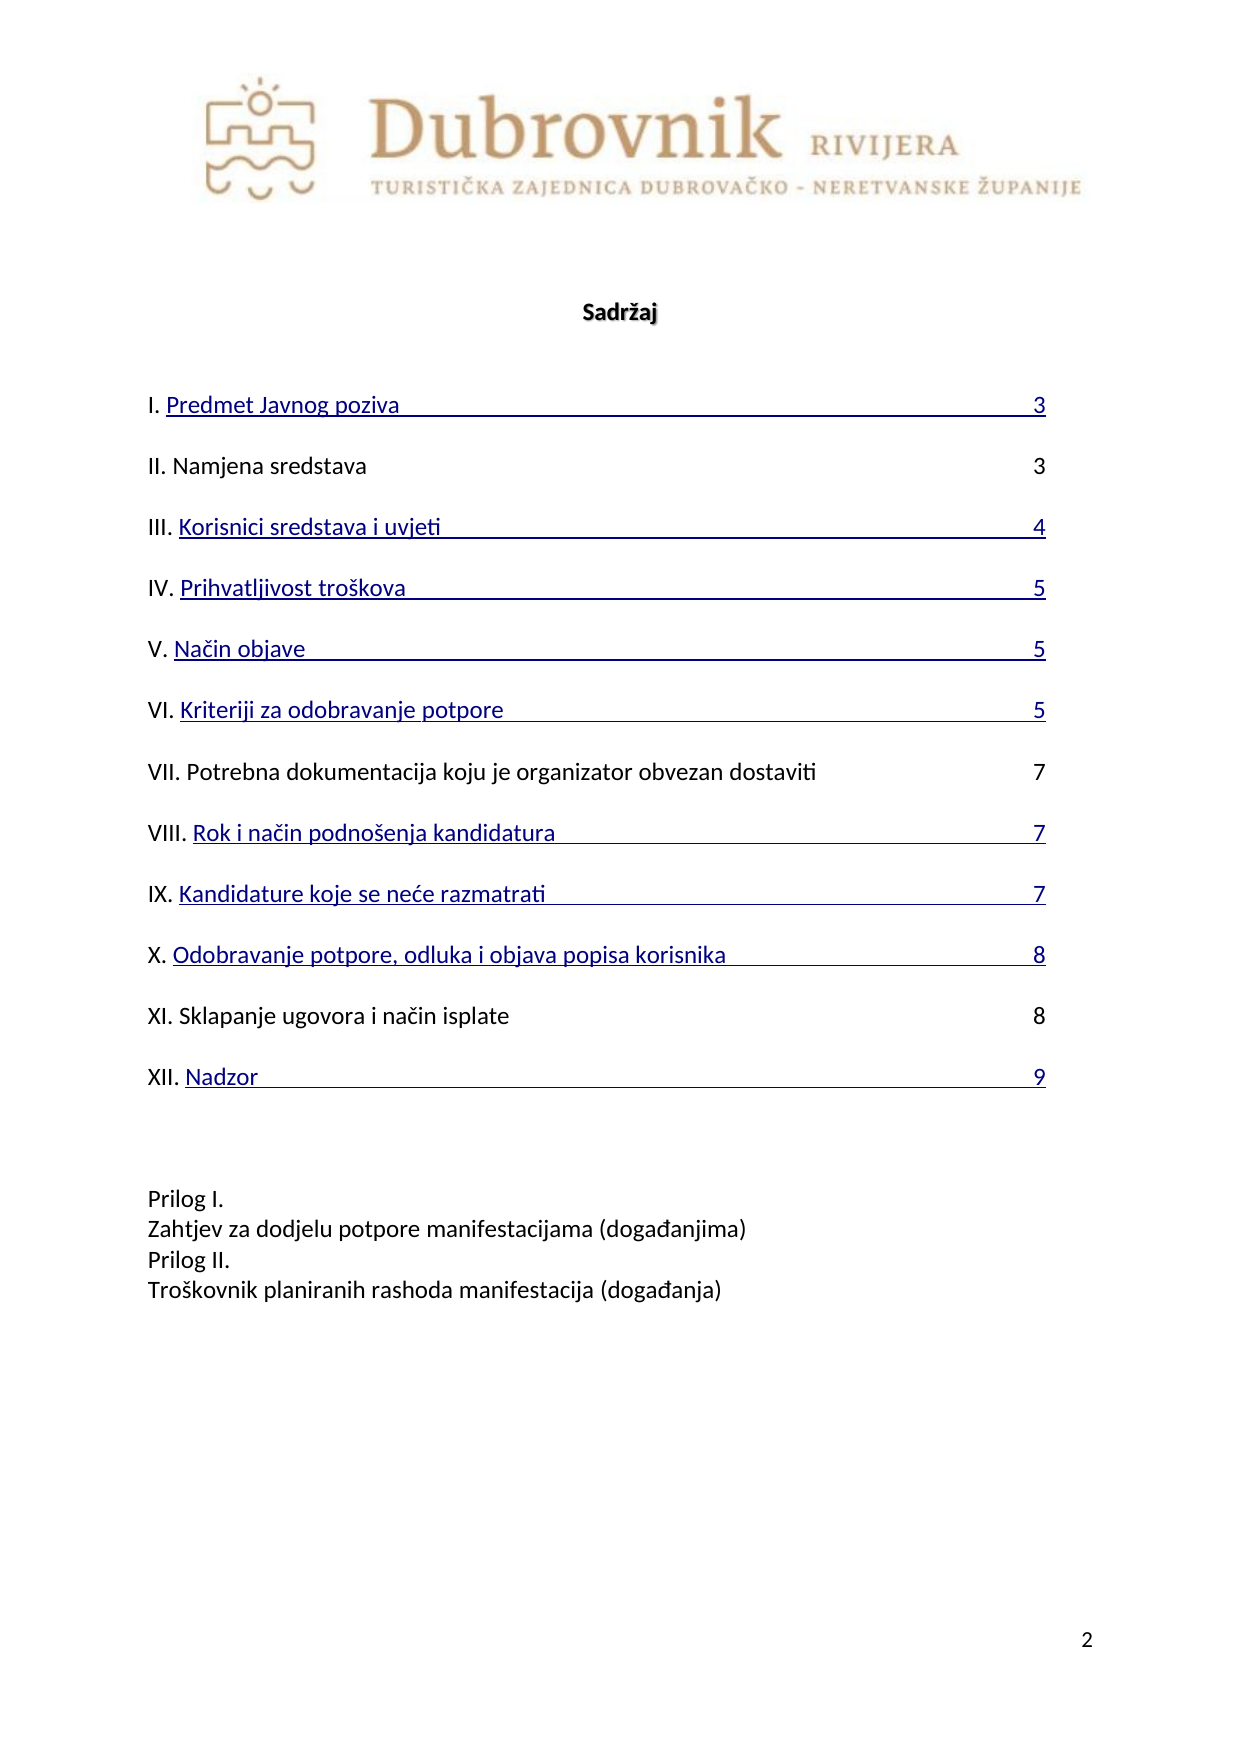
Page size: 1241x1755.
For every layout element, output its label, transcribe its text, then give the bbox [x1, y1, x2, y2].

list Predmet Javnog poziva 3 [148, 389, 1157, 420]
text Troškovnik planiranih rashoda manifestacija (događanja) [148, 1274, 1157, 1305]
list Kriteriji za odobravanje potpore 5 [148, 695, 1157, 725]
list Kandidature koje se neće razmatrati 7 [148, 878, 1157, 908]
list Način objave 5 [148, 633, 1157, 664]
list Namjena sredstava 3 [148, 450, 1157, 481]
list Korisnici sredstava i uvjeti 4 [148, 511, 1157, 542]
list Rok i način podnošenja kandidatura 7 [148, 817, 1157, 847]
text Prilog II. [148, 1244, 1157, 1274]
list Odobravanje potpore, odluka i objava popisa korisnika 8 [148, 939, 1157, 969]
list Prihvatljivost troškova 5 [148, 572, 1157, 603]
list Potrebna dokumentacija koju je organizator obvezan dostaviti 7 [148, 756, 1157, 786]
list Nadzor 9 [148, 1061, 1157, 1091]
text Prilog I. [148, 1183, 1157, 1213]
text Zahtjev za dodjelu potpore manifestacijama (događanjima) [148, 1213, 1157, 1244]
list Sklapanje ugovora i način isplate 8 [148, 1000, 1157, 1030]
